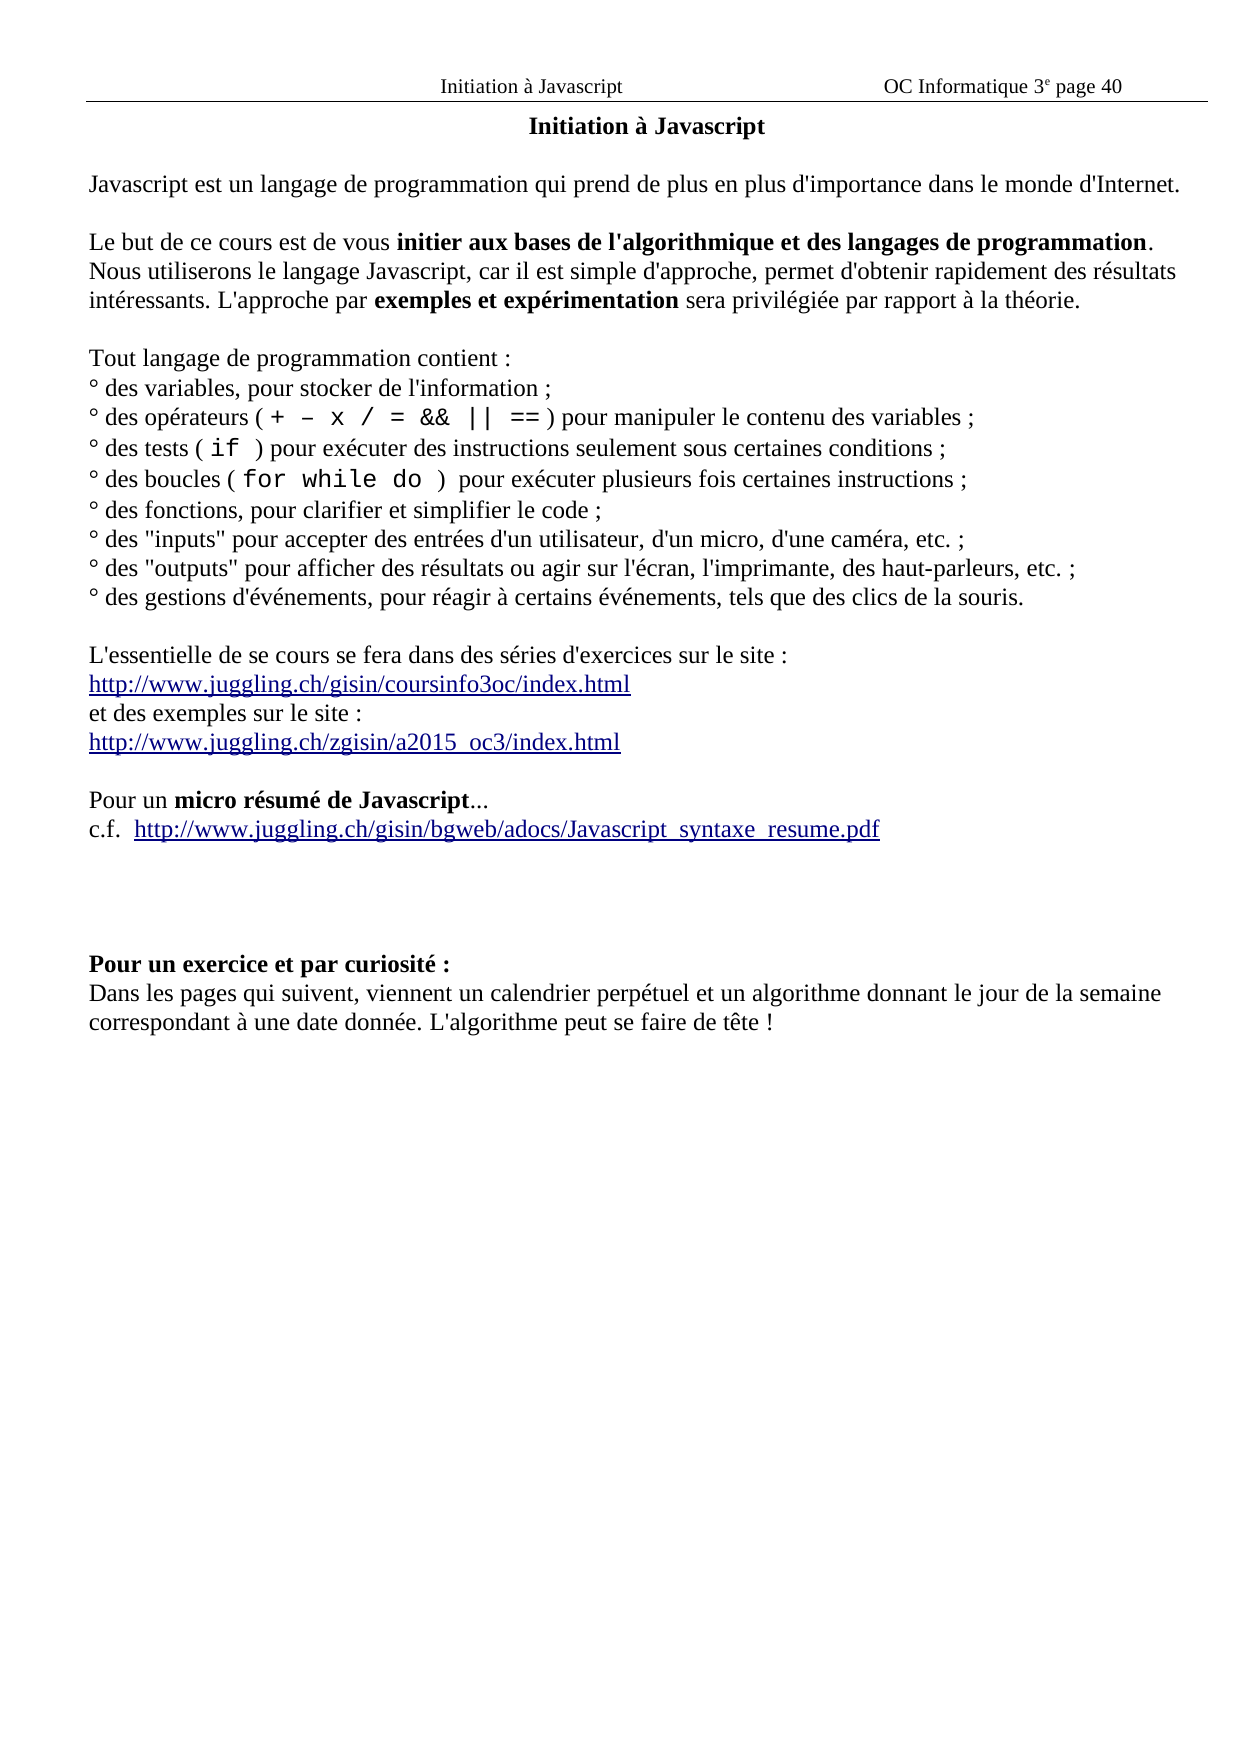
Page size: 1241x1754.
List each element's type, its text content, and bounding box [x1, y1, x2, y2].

text et des exemples sur le site : [88, 698, 1205, 727]
text Javascript est un langage de programmation qui prend de plus en plus d'importance dans le monde d'Internet. [88, 169, 1205, 198]
text ° des "outputs" pour afficher des résultats ou agir sur l'écran, l'imprimante, des haut-parleurs, etc. ; [88, 553, 1205, 582]
text c.f. http://www.juggling.ch/gisin/bgweb/adocs/Javascript_syntaxe_resume.pdf [88, 814, 1205, 843]
text ° des "inputs" pour accepter des entrées d'un utilisateur, d'un micro, d'une caméra, etc. ; [88, 524, 1205, 553]
text ° des gestions d'événements, pour réagir à certains événements, tels que des clics de la souris. [88, 582, 1205, 611]
text Dans les pages qui suivent, viennent un calendrier perpétuel et un algorithme donnant le jour de la semaine correspondant à une date donnée. L'algorithme peut se faire de tête ! [88, 978, 1205, 1036]
text Le but de ce cours est de vous initier aux bases de l'algorithmique et des langages de programmation. [88, 227, 1205, 256]
text ° des variables, pour stocker de l'information ; [88, 372, 1205, 401]
text L'essentielle de se cours se fera dans des séries d'exercices sur le site : [88, 640, 1205, 669]
text ° des opérateurs ( + – x / = && || == ) pour manipuler le contenu des variables ; [88, 401, 1205, 432]
text ° des boucles ( for while do ) pour exécuter plusieurs fois certaines instructions ; [88, 463, 1205, 494]
text ° des tests ( if ) pour exécuter des instructions seulement sous certaines conditions ; [88, 432, 1205, 463]
text http://www.juggling.ch/gisin/coursinfo3oc/index.html [88, 669, 1205, 698]
text Pour un exercice et par curiosité : [88, 949, 1205, 978]
text Tout langage de programmation contient : [88, 343, 1205, 372]
text ° des fonctions, pour clarifier et simplifier le code ; [88, 494, 1205, 524]
text Nous utiliserons le langage Javascript, car il est simple d'approche, permet d'obtenir rapidement des résultats intéressants. L'approche par exemples et expérimentation sera privilégiée par rapport à la théorie. [88, 256, 1205, 314]
text Pour un micro résumé de Javascript... [88, 785, 1205, 814]
text http://www.juggling.ch/zgisin/a2015_oc3/index.html [88, 727, 1205, 756]
text Initiation à Javascript [88, 111, 1205, 140]
